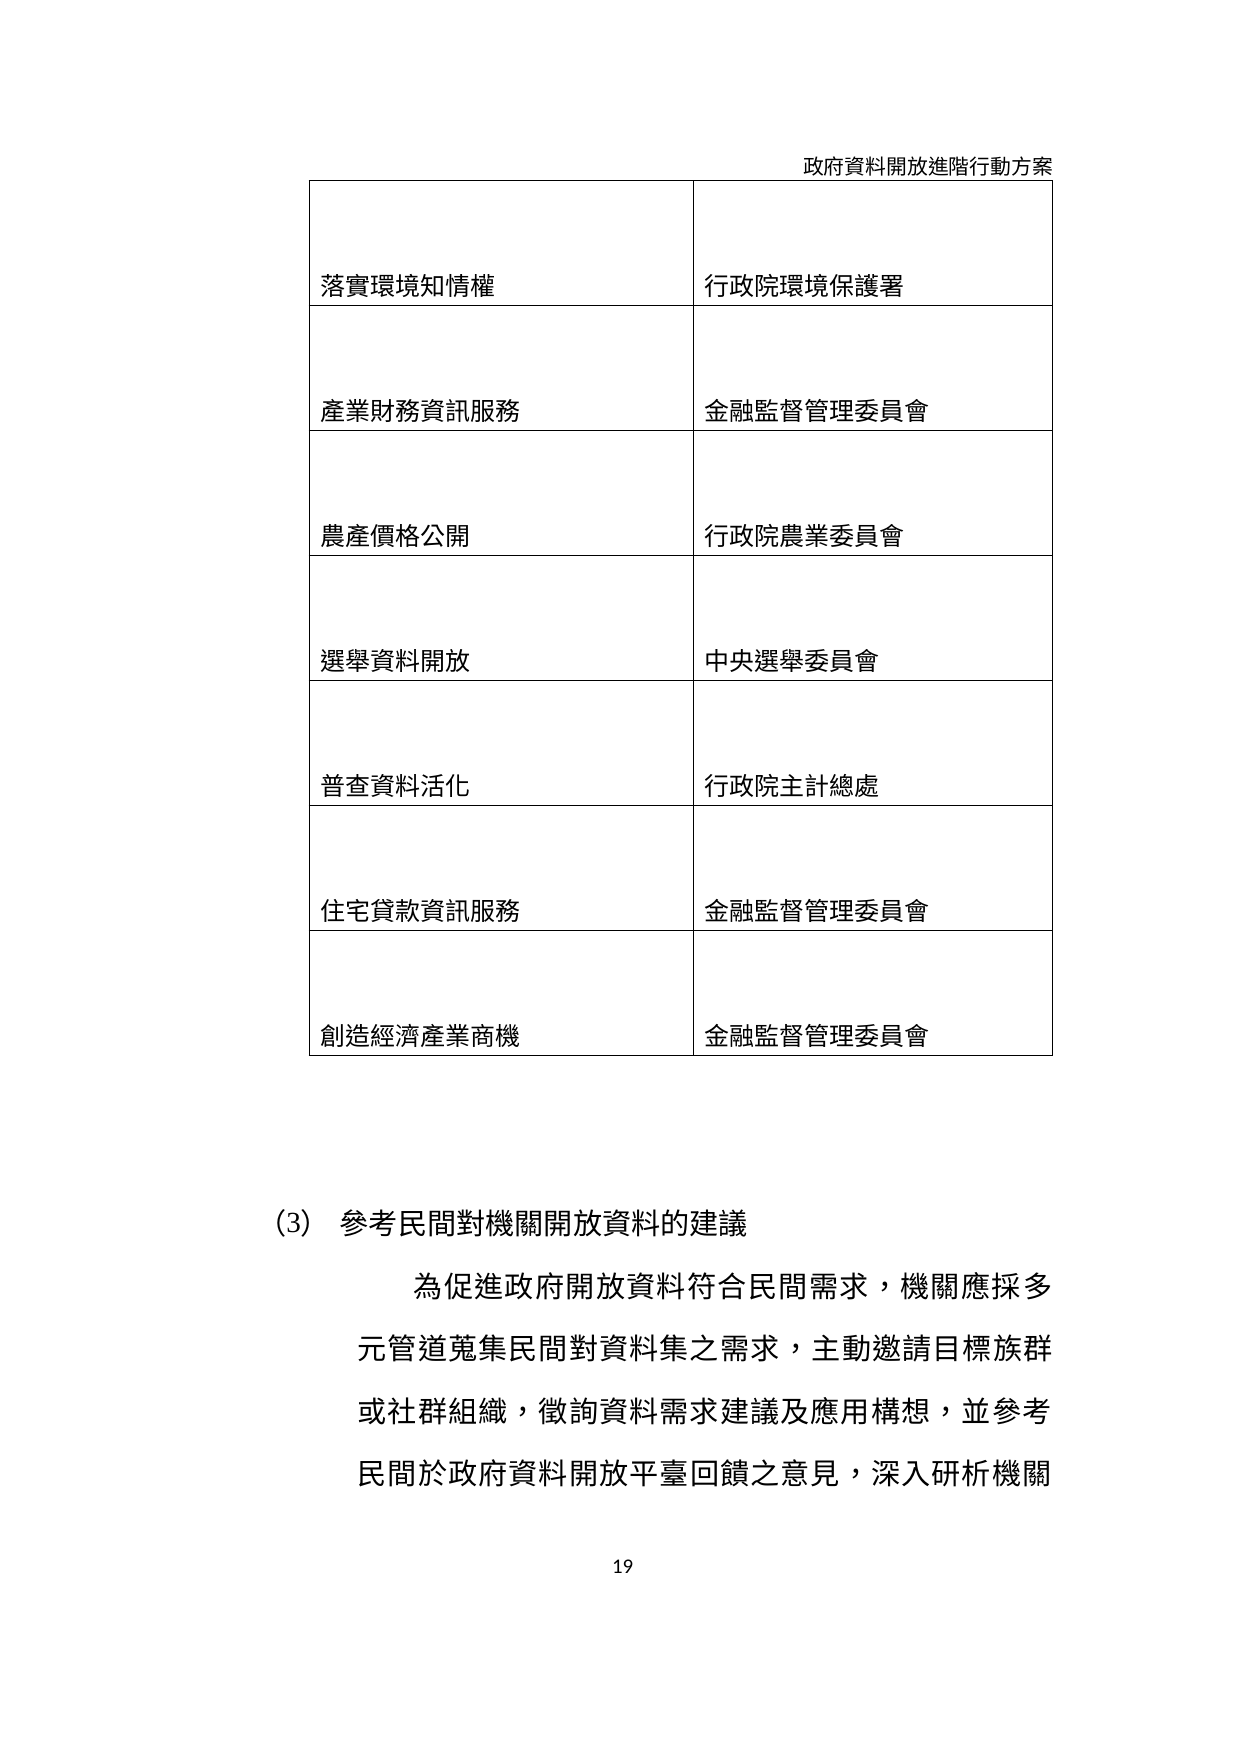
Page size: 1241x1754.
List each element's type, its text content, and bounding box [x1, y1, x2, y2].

table_cell 中央選舉委員會 [694, 556, 1052, 680]
table_cell 創造經濟產業商機 [310, 931, 693, 1055]
table_cell 金融監督管理委員會 [694, 931, 1052, 1055]
table_cell 產業財務資訊服務 [310, 306, 693, 430]
table_cell 金融監督管理委員會 [694, 306, 1052, 430]
table_cell 行政院農業委員會 [694, 431, 1052, 555]
table_cell 落實環境知情權 [310, 181, 693, 305]
table_cell 金融監督管理委員會 [694, 806, 1052, 930]
text 為促進政府開放資料符合民間需求，機關應採多元管道蒐集民間對資料集之需求，主動邀請目標族群或社群組織，徵詢資料需求建議及應用構想，並參考民間於政府資料開放平臺回饋之意見，深入研析機關 [357, 1243, 1053, 1493]
table_cell 行政院主計總處 [694, 681, 1052, 805]
table_cell 住宅貸款資訊服務 [310, 806, 693, 930]
list 參考民間對機關開放資料的建議 [257, 1180, 1053, 1243]
table_cell 普查資料活化 [310, 681, 693, 805]
table_cell 農產價格公開 [310, 431, 693, 555]
table_cell 行政院環境保護署 [694, 181, 1052, 305]
table_cell 選舉資料開放 [310, 556, 693, 680]
